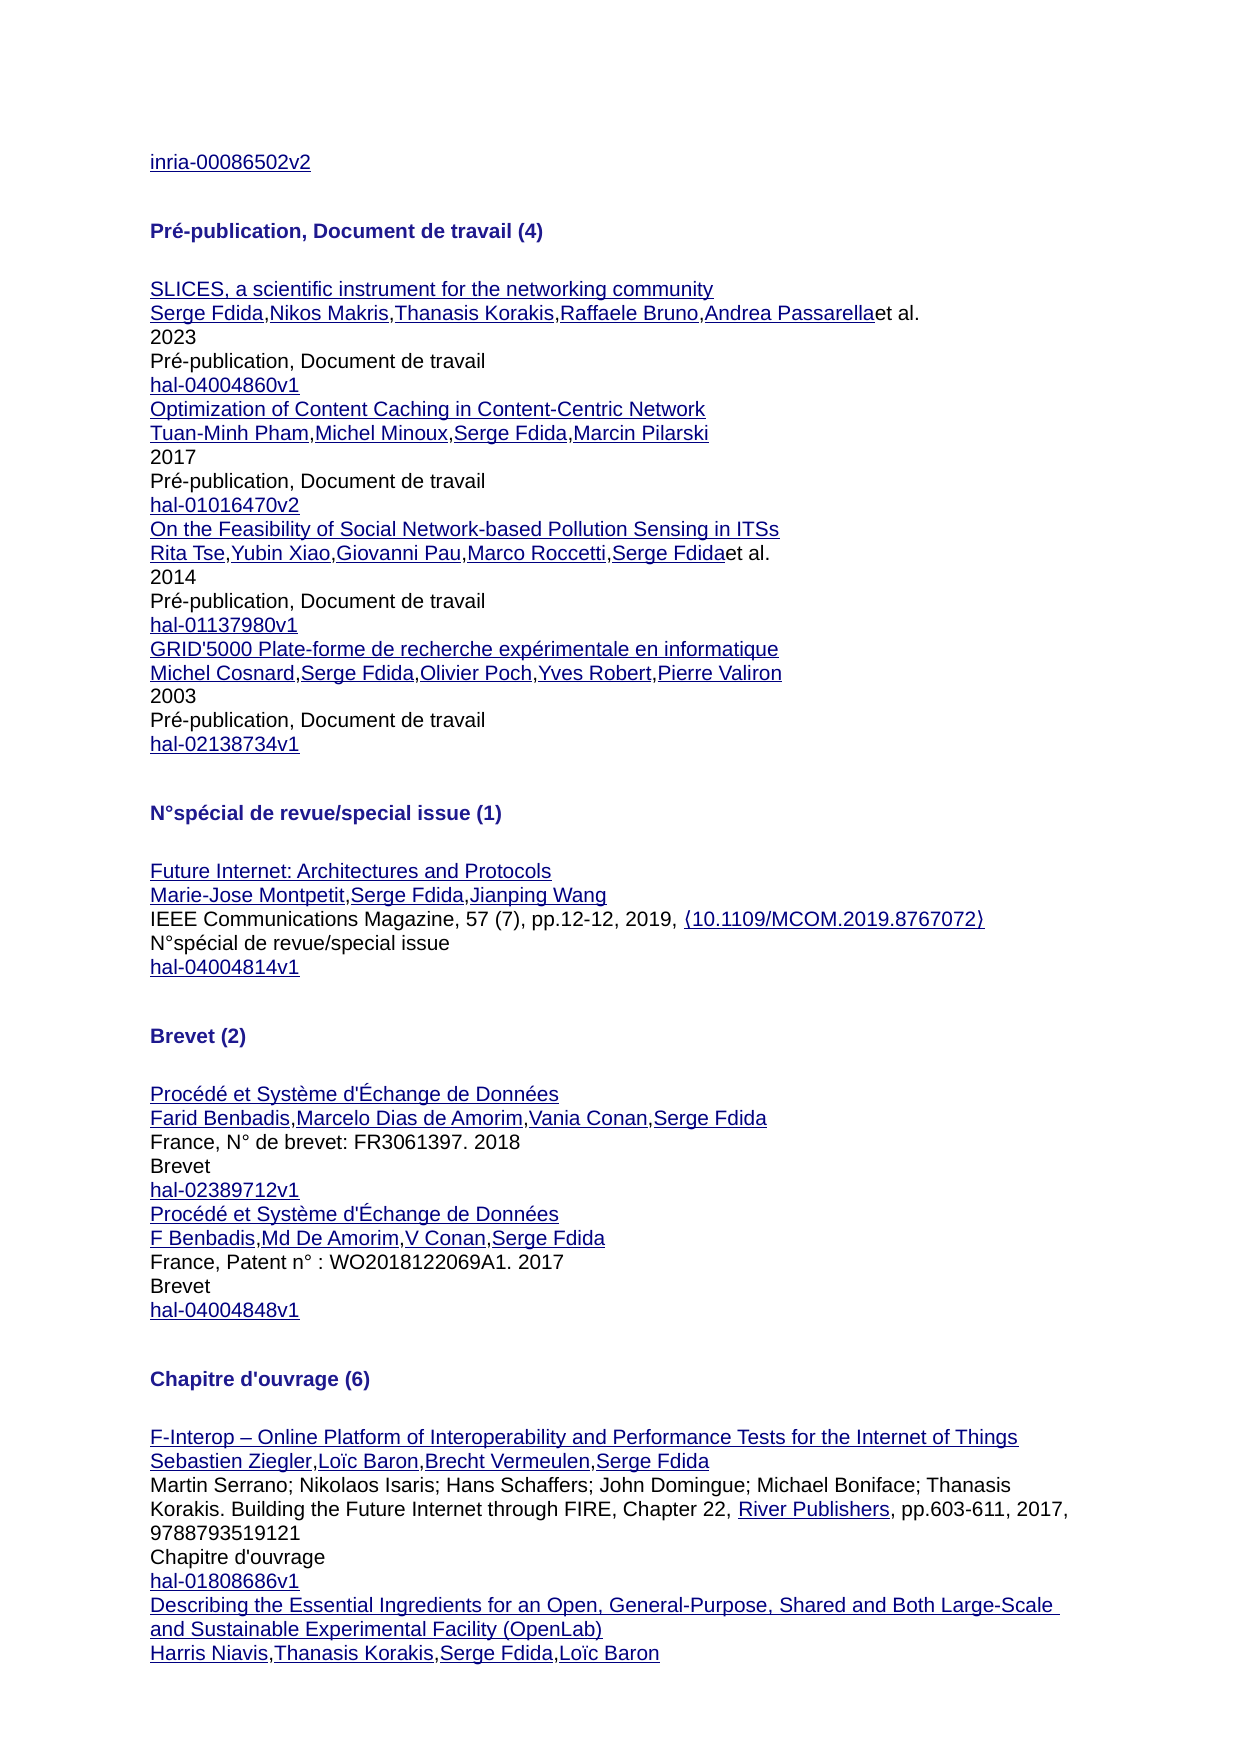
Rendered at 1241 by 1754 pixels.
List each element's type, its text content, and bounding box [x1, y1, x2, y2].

table_cell GRID'5000 Plate-forme de recherche expérimentale en informatique Michel Cosnard,Serge Fdida,Olivier Poch,Yves Robert,Pierre Valiron 2003 Pré-publication, Document de travail hal-02138734v1 [150, 636, 1090, 756]
table_header F-Interop – Online Platform of Interoperability and Performance Tests for the Internet of Things Sebastien Ziegler,Loïc Baron,Brecht Vermeulen,Serge Fdida Martin Serrano; Nikolaos Isaris; Hans Schaffers; John Domingue; Michael Boniface; Thanasis Korakis. Building the Future Internet through FIRE, Chapter 22, River Publishers, pp.603-611, 2017, 9788793519121 Chapitre d'ouvrage hal-01808686v1 [150, 1425, 1090, 1593]
table_header Procédé et Système d'Échange de Données Farid Benbadis,Marcelo Dias de Amorim,Vania Conan,Serge Fdida France, N° de brevet: FR3061397. 2018 Brevet hal-02389712v1 [150, 1082, 1090, 1202]
table_header SLICES, a scientific instrument for the networking community Serge Fdida,Nikos Makris,Thanasis Korakis,Raffaele Bruno,Andrea Passarellaet al. 2023 Pré-publication, Document de travail hal-04004860v1 [150, 277, 1090, 397]
subtitle Chapitre d'ouvrage (6) [150, 1367, 1090, 1391]
subtitle Pré-publication, Document de travail (4) [150, 219, 1090, 243]
table_cell Optimization of Content Caching in Content-Centric Network Tuan-Minh Pham,Michel Minoux,Serge Fdida,Marcin Pilarski 2017 Pré-publication, Document de travail hal-01016470v2 [150, 397, 1090, 517]
table_cell inria-00086502v2 [150, 150, 1090, 174]
table_header Future Internet: Architectures and Protocols Marie-Jose Montpetit,Serge Fdida,Jianping Wang IEEE Communications Magazine, 57 (7), pp.12-12, 2019, ⟨10.1109/MCOM.2019.8767072⟩ N°spécial de revue/special issue hal-04004814v1 [150, 859, 1090, 979]
table_cell Describing the Essential Ingredients for an Open, General-Purpose, Shared and Both Large-Scale and Sustainable Experimental Facility (OpenLab) Harris Niavis,Thanasis Korakis,Serge Fdida,Loïc Baron [150, 1593, 1090, 1664]
table_cell Procédé et Système d'Échange de Données F Benbadis,Md De Amorim,V Conan,Serge Fdida France, Patent n° : WO2018122069A1. 2017 Brevet hal-04004848v1 [150, 1202, 1090, 1322]
subtitle Brevet (2) [150, 1024, 1090, 1048]
subtitle N°spécial de revue/special issue (1) [150, 801, 1090, 825]
table_cell On the Feasibility of Social Network-based Pollution Sensing in ITSs Rita Tse,Yubin Xiao,Giovanni Pau,Marco Roccetti,Serge Fdidaet al. 2014 Pré-publication, Document de travail hal-01137980v1 [150, 517, 1090, 636]
